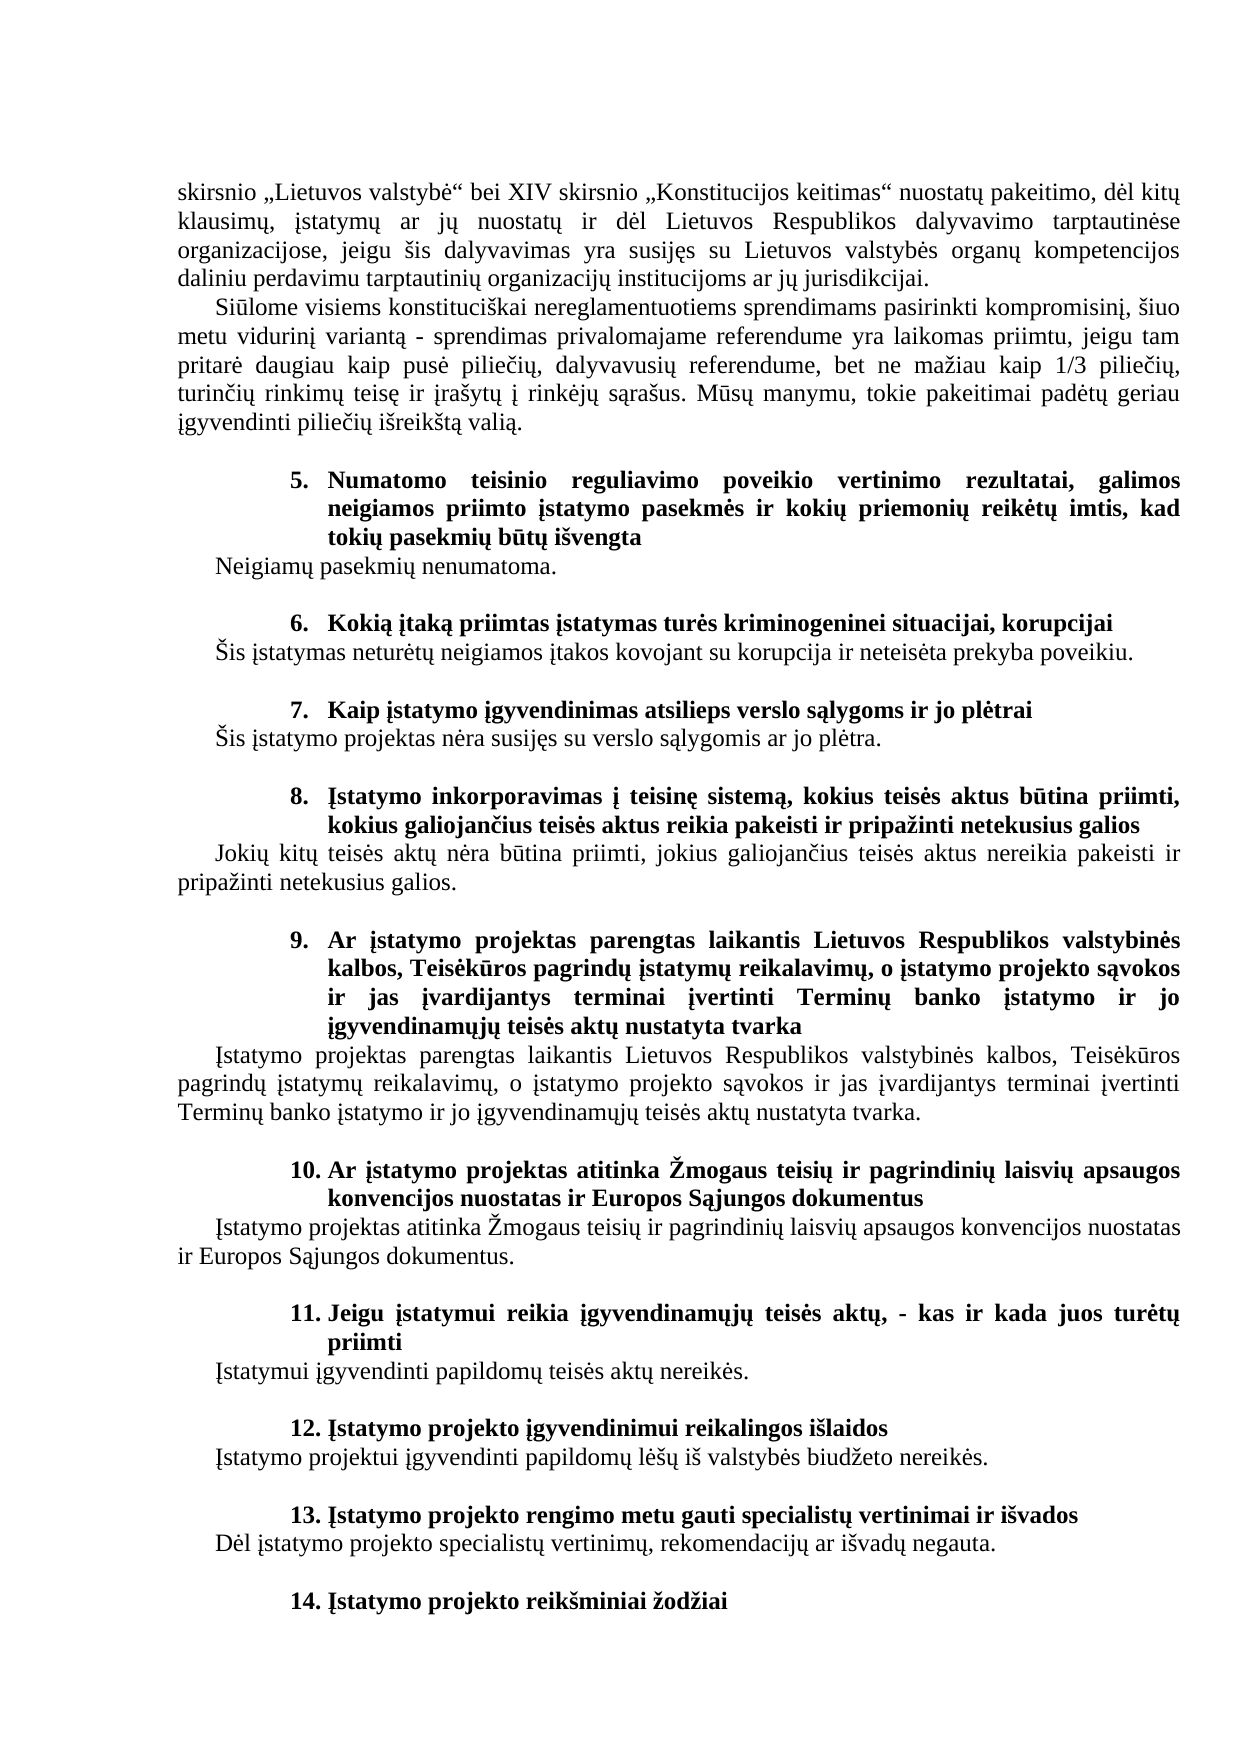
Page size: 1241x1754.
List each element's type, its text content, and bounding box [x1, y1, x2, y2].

list Ar įstatymo projektas atitinka Žmogaus teisių ir pagrindinių laisvių apsaugos konvencijos nuostatas ir Europos Sąjungos dokumentus [290, 1155, 1181, 1212]
text Neigiamų pasekmių nenumatoma. [177, 551, 1181, 580]
list Jeigu įstatymui reikia įgyvendinamųjų teisės aktų, - kas ir kada juos turėtų priimti [290, 1298, 1181, 1356]
list Įstatymo projekto reikšminiai žodžiai [290, 1586, 1181, 1615]
text Įstatymo projektui įgyvendinti papildomų lėšų iš valstybės biudžeto nereikės. [177, 1442, 1181, 1471]
list Įstatymo projekto įgyvendinimui reikalingos išlaidos [290, 1413, 1181, 1442]
text skirsnio „Lietuvos valstybė“ bei XIV skirsnio „Konstitucijos keitimas“ nuostatų pakeitimo, dėl kitų klausimų, įstatymų ar jų nuostatų ir dėl Lietuvos Respublikos dalyvavimo tarptautinėse organizacijose, jeigu šis dalyvavimas yra susijęs su Lietuvos valstybės organų kompetencijos daliniu perdavimu tarptautinių organizacijų institucijoms ar jų jurisdikcijai. [177, 177, 1181, 292]
list Įstatymo inkorporavimas į teisinę sistemą, kokius teisės aktus būtina priimti, kokius galiojančius teisės aktus reikia pakeisti ir pripažinti netekusius galios [290, 781, 1181, 838]
list Numatomo teisinio reguliavimo poveikio vertinimo rezultatai, galimos neigiamos priimto įstatymo pasekmės ir kokių priemonių reikėtų imtis, kad tokių pasekmių būtų išvengta [290, 465, 1181, 551]
text Įstatymo projektas atitinka Žmogaus teisių ir pagrindinių laisvių apsaugos konvencijos nuostatas ir Europos Sąjungos dokumentus. [177, 1212, 1181, 1270]
text Šis įstatymas neturėtų neigiamos įtakos kovojant su korupcija ir neteisėta prekyba poveikiu. [177, 637, 1181, 666]
text Šis įstatymo projektas nėra susijęs su verslo sąlygomis ar jo plėtra. [177, 723, 1181, 752]
text Dėl įstatymo projekto specialistų vertinimų, rekomendacijų ar išvadų negauta. [177, 1528, 1181, 1557]
text Siūlome visiems konstituciškai nereglamentuotiems sprendimams pasirinkti kompromisinį, šiuo metu vidurinį variantą - sprendimas privalomajame referendume yra laikomas priimtu, jeigu tam pritarė daugiau kaip pusė piliečių, dalyvavusių referendume, bet ne mažiau kaip 1/3 piliečių, turinčių rinkimų teisę ir įrašytų į rinkėjų sąrašus. Mūsų manymu, tokie pakeitimai padėtų geriau įgyvendinti piliečių išreikštą valią. [177, 292, 1181, 436]
list Kokią įtaką priimtas įstatymas turės kriminogeninei situacijai, korupcijai [290, 608, 1181, 637]
text Įstatymui įgyvendinti papildomų teisės aktų nereikės. [177, 1356, 1181, 1385]
text Įstatymo projektas parengtas laikantis Lietuvos Respublikos valstybinės kalbos, Teisėkūros pagrindų įstatymų reikalavimų, o įstatymo projekto sąvokos ir jas įvardijantys terminai įvertinti Terminų banko įstatymo ir jo įgyvendinamųjų teisės aktų nustatyta tvarka. [177, 1040, 1181, 1126]
list Ar įstatymo projektas parengtas laikantis Lietuvos Respublikos valstybinės kalbos, Teisėkūros pagrindų įstatymų reikalavimų, o įstatymo projekto sąvokos ir jas įvardijantys terminai įvertinti Terminų banko įstatymo ir jo įgyvendinamųjų teisės aktų nustatyta tvarka [290, 925, 1181, 1040]
text Jokių kitų teisės aktų nėra būtina priimti, jokius galiojančius teisės aktus nereikia pakeisti ir pripažinti netekusius galios. [177, 838, 1181, 896]
list Kaip įstatymo įgyvendinimas atsilieps verslo sąlygoms ir jo plėtrai [290, 695, 1181, 723]
list Įstatymo projekto rengimo metu gauti specialistų vertinimai ir išvados [290, 1500, 1181, 1528]
